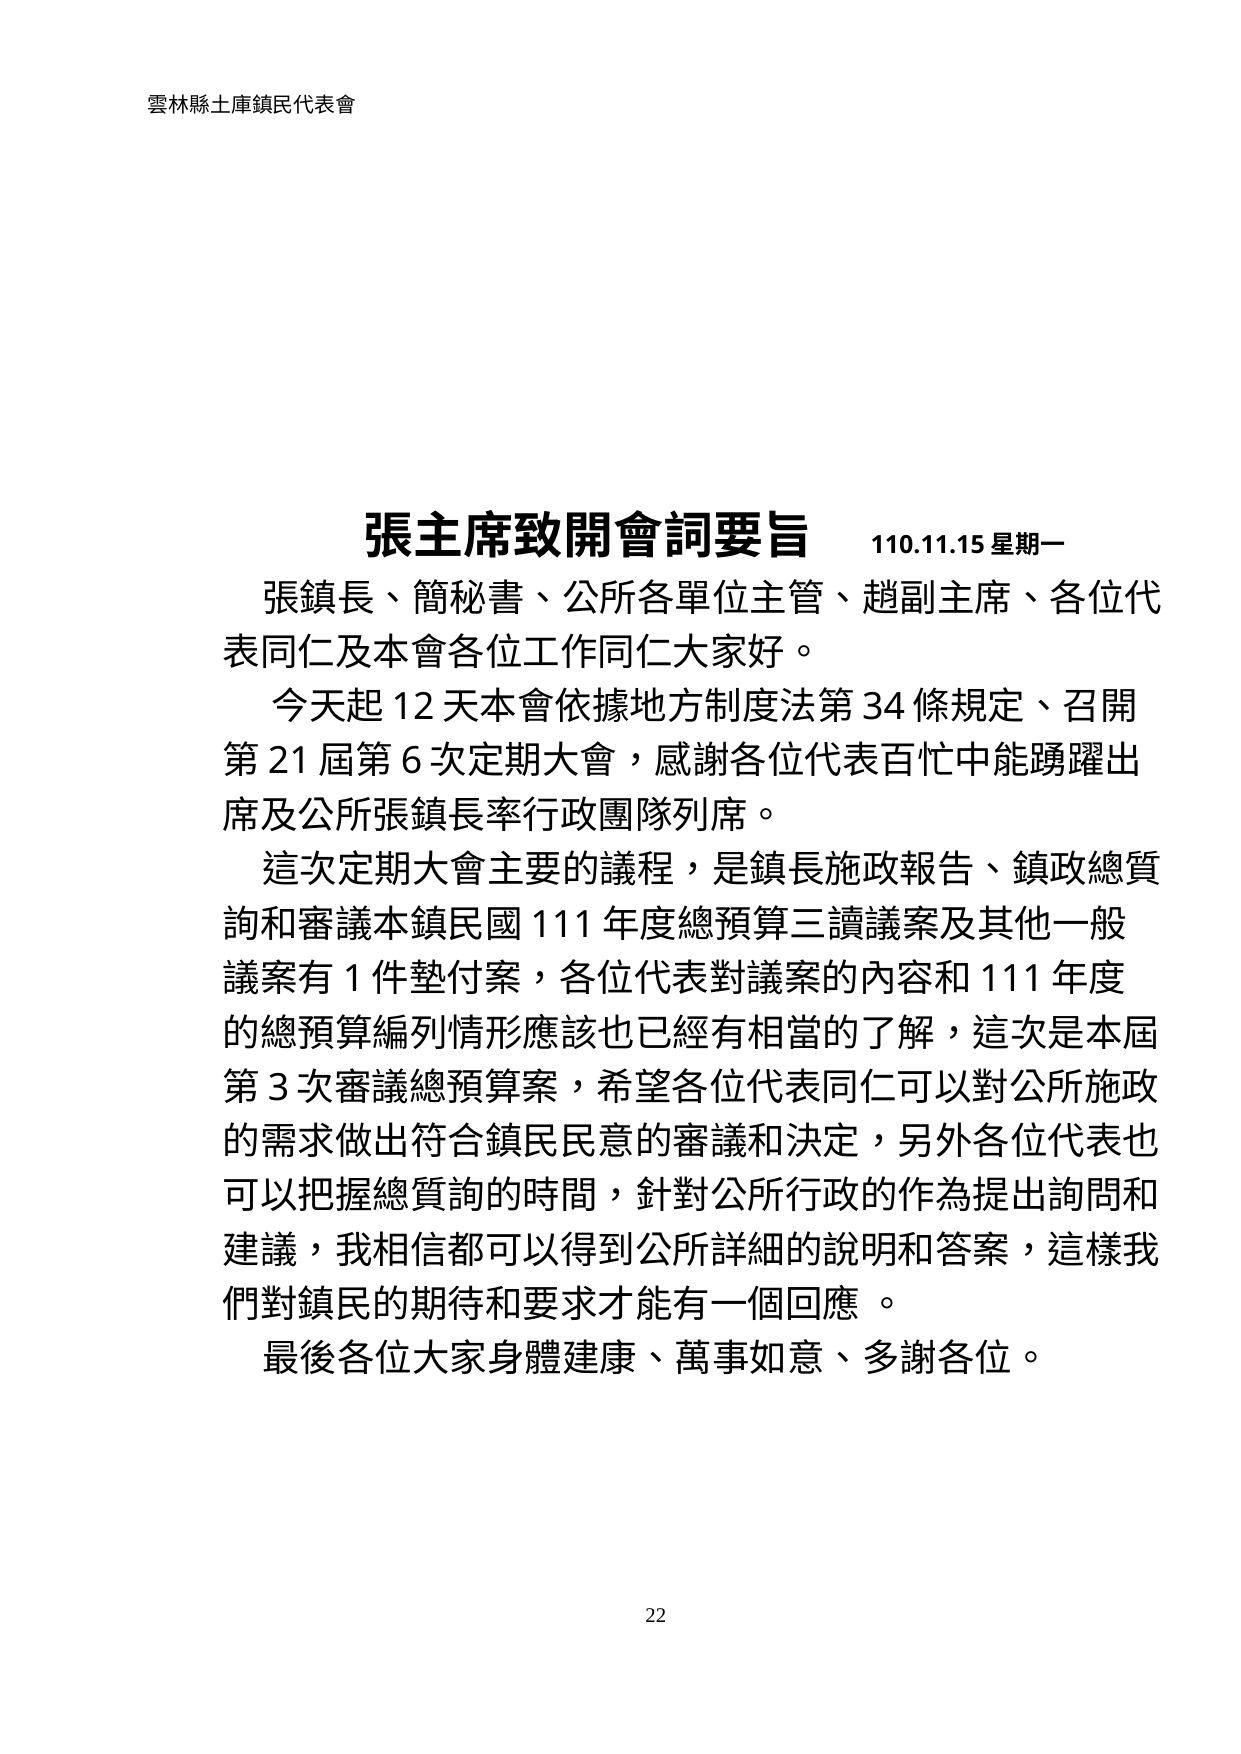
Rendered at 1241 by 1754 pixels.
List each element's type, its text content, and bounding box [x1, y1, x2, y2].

text 今天起12天本會依據地方制度法第34條規定、召開第21屆第6次定期大會，感謝各位代表百忙中能踴躍出席及公所張鎮長率行政團隊列席。 [223, 676, 1163, 839]
text 張主席致開會詞要旨 110.11.15星期一 [148, 495, 1163, 567]
text 最後各位大家身體建康、萬事如意、多謝各位。 [223, 1328, 1163, 1382]
text 這次定期大會主要的議程，是鎮長施政報告、鎮政總質詢和審議本鎮民國111年度總預算三讀議案及其他一般議案有1件墊付案，各位代表對議案的內容和111年度的總預算編列情形應該也已經有相當的了解，這次是本屆第3次審議總預算案，希望各位代表同仁可以對公所施政的需求做出符合鎮民民意的審議和決定，另外各位代表也可以把握總質詢的時間，針對公所行政的作為提出詢問和建議，我相信都可以得到公所詳細的說明和答案，這樣我們對鎮民的期待和要求才能有一個回應 。 [223, 839, 1163, 1328]
text 張鎮長、簡秘書、公所各單位主管、趙副主席、各位代表同仁及本會各位工作同仁大家好。 [223, 567, 1163, 676]
